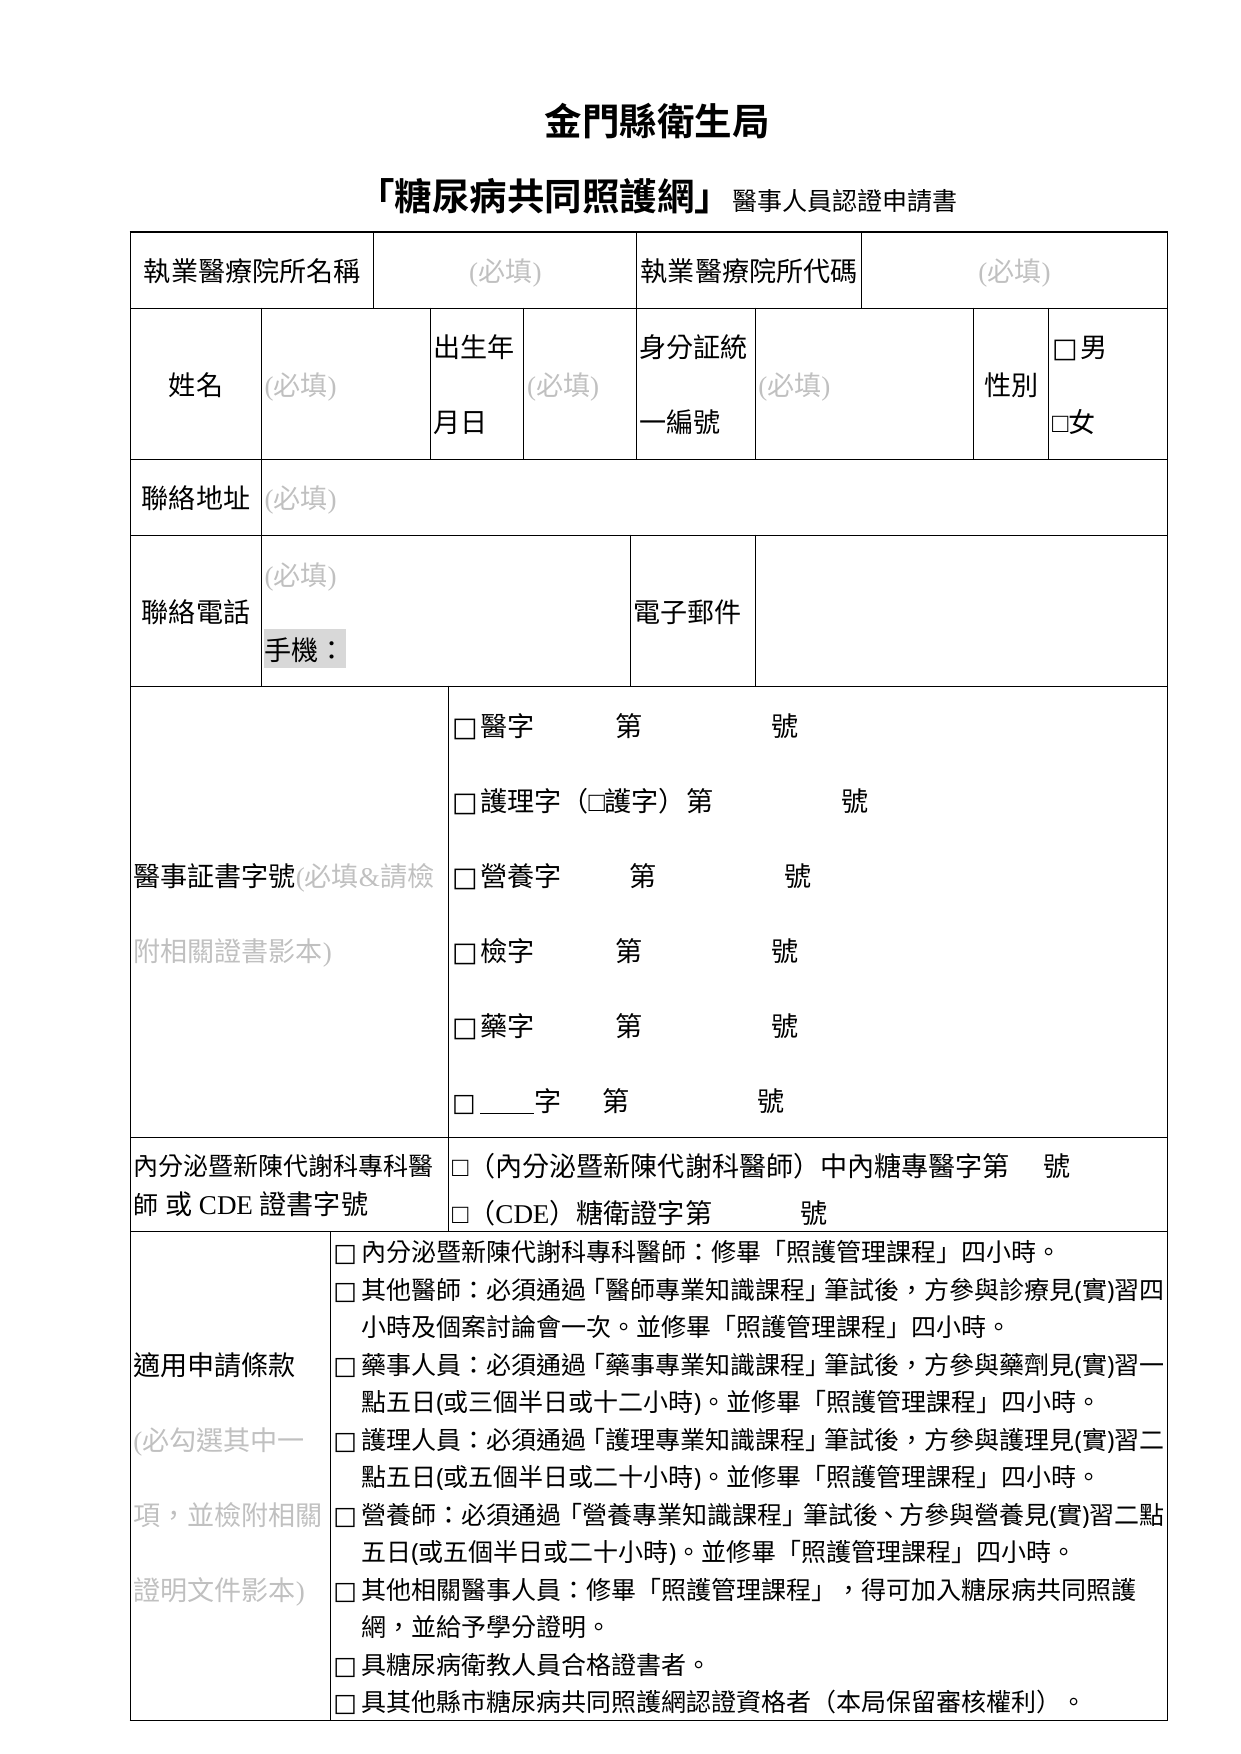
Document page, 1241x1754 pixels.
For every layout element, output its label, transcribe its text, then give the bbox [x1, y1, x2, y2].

table_cell 出生年月日 [431, 309, 523, 458]
table_cell (必填) [756, 309, 973, 458]
table_cell 聯絡地址 [131, 460, 261, 534]
table_cell 電子郵件 [631, 536, 755, 686]
table_cell (必填) 手機： [262, 536, 630, 686]
table_header 執業醫療院所名稱 [131, 233, 373, 307]
table_cell □（內分泌暨新陳代謝科醫師）中內糖專醫字第 號 □（CDE）糖衛證字第 號 [449, 1138, 1167, 1231]
table_cell 姓名 [131, 309, 261, 458]
table_cell 醫字 第 號 護理字（□護字）第 號 營養字 第 號 檢字 第 號 藥字 第 號 字 第 號 [449, 687, 1167, 1137]
table_cell [756, 536, 1167, 686]
table_cell 男 □女 [1049, 309, 1167, 458]
table_header 執業醫療院所代碼 [637, 233, 861, 307]
text 金門縣衛生局 [118, 81, 1196, 156]
table_cell (必填) [262, 309, 430, 458]
table_cell 醫事証書字號(必填&請檢附相關證書影本) [131, 687, 448, 1137]
table_cell 身分証統一編號 [637, 309, 755, 458]
table_cell 性別 [974, 309, 1048, 458]
table_cell (必填) [262, 460, 1167, 534]
table_cell 內分泌暨新陳代謝科專科醫師：修畢「照護管理課程」四小時。 其他醫師：必須通過「醫師專業知識課程」筆試後，方參與診療見(實)習四小時及個案討論會一次。並修畢「照護管理課程」四小時。 藥事人員：必須通過「藥事專業知識課程」筆試後，方參與藥劑見(實)習一點五日(或三個半日或十二小時)。並修畢「照護管理課程」四小時。 護理人員：必須通過「護理專業知識課程」筆試後，方參與護理見(實)習二點五日(或五個半日或二十小時)。並修畢「照護管理課程」四小時。 營養師：必須通過「營養專業知識課程」筆試後、方參與營養見(實)習二點五日(或五個半日或二十小時)。並修畢「照護管理課程」四小時。 其他相關醫事人員：修畢「照護管理課程」，得可加入糖尿病共同照護網，並給予學分證明。 具糖尿病衛教人員合格證書者。 具其他縣市糖尿病共同照護網認證資格者（本局保留審核權利）。 [331, 1232, 1167, 1720]
table_header (必填) [862, 233, 1167, 307]
text 「糖尿病共同照護網」醫事人員認證申請書 [118, 156, 1196, 231]
table_header (必填) [374, 233, 636, 307]
table_cell 內分泌暨新陳代謝科專科醫師 或 CDE 證書字號 [131, 1138, 448, 1231]
table_cell 聯絡電話 [131, 536, 261, 686]
table_cell 適用申請條款 (必勾選其中一項，並檢附相關證明文件影本) [131, 1232, 330, 1720]
table_cell (必填) [524, 309, 636, 458]
